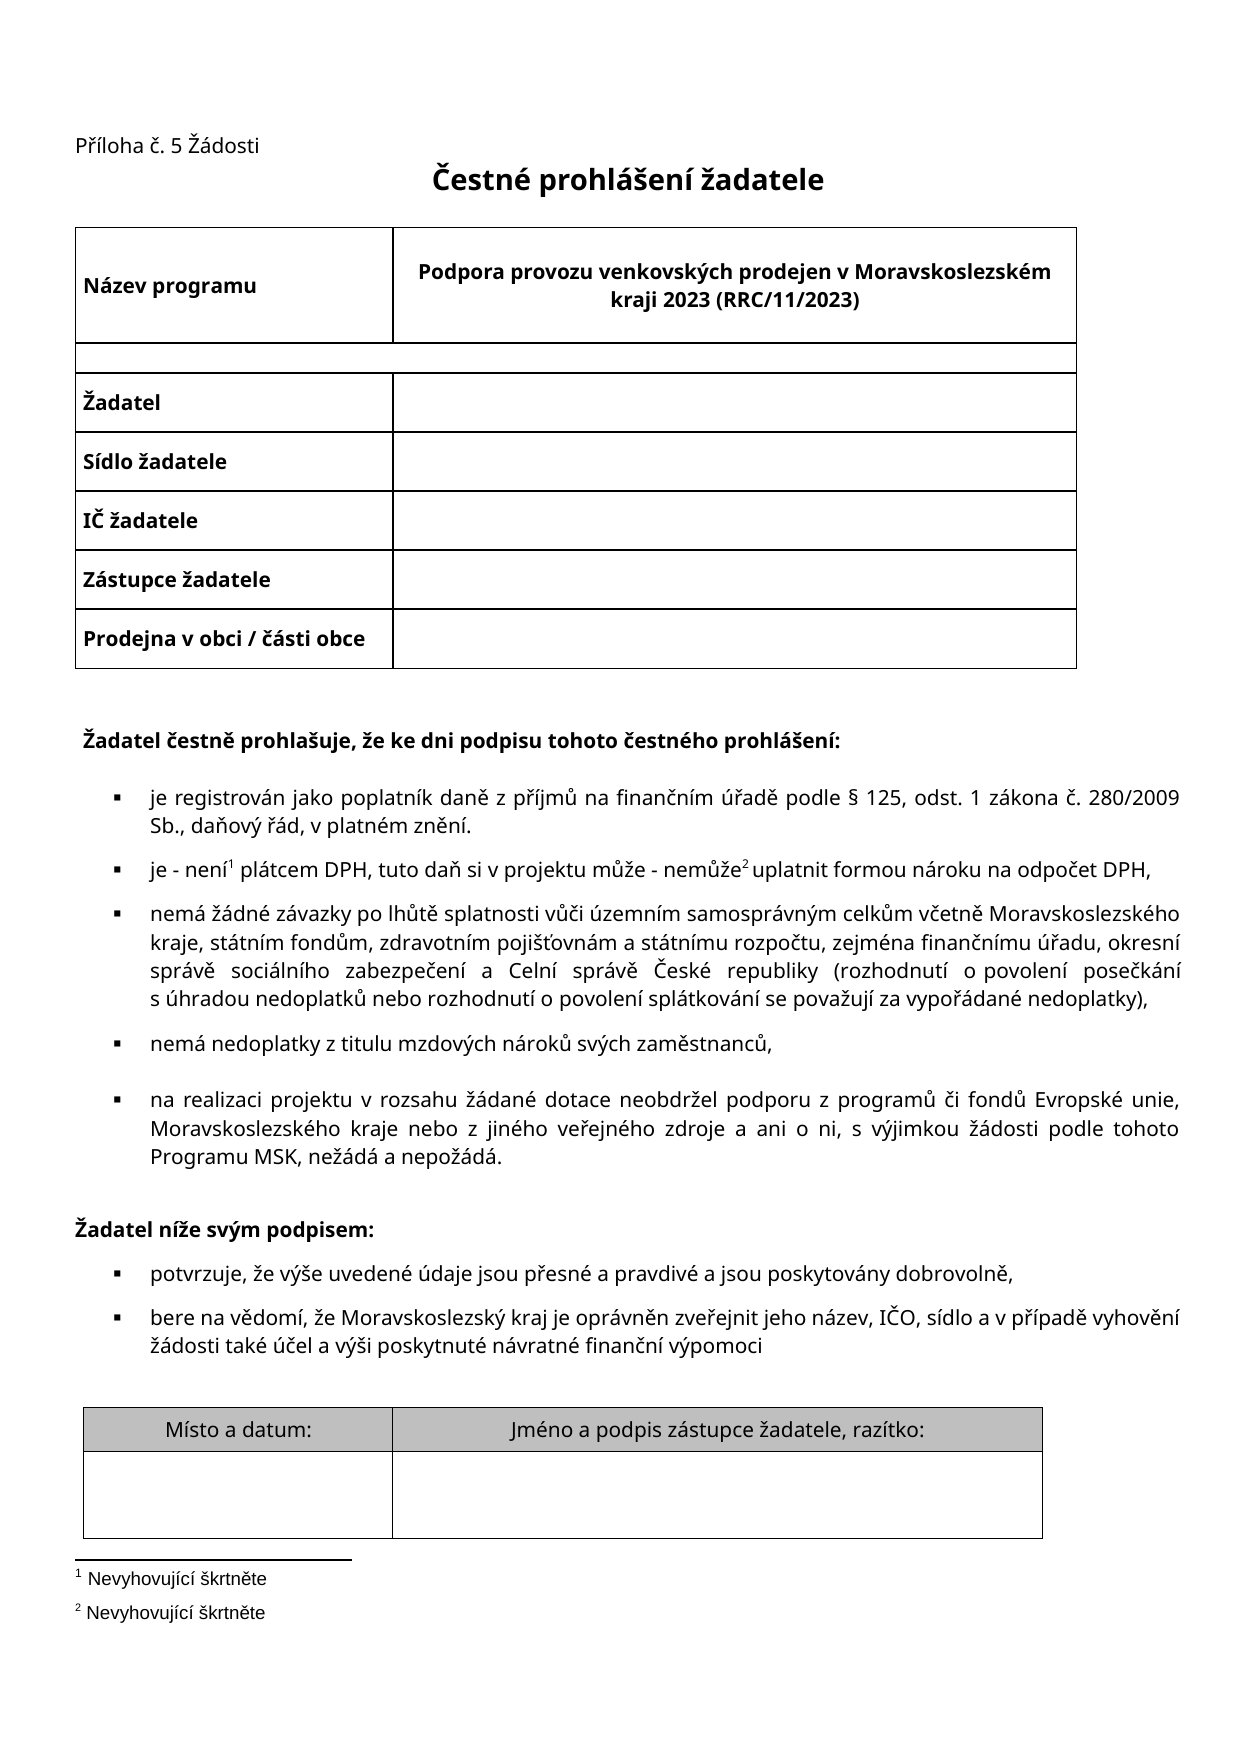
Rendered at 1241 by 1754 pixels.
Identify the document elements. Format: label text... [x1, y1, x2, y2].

table_header Název programu [76, 228, 392, 342]
list potvrzuje, že výše uvedené údaje jsou přesné a pravdivé a jsou poskytovány dobrovolně, [112, 1259, 1181, 1287]
table_cell [393, 1452, 1042, 1538]
table_cell [394, 610, 1076, 667]
table_cell [76, 344, 1076, 372]
list je registrován jako poplatník daně z příjmů na finančním úřadě podle § 125, odst. 1 zákona č. 280/2009 Sb., daňový řád, v platném znění. [112, 783, 1181, 839]
table_cell [84, 1452, 392, 1538]
table_header Místo a datum: [84, 1408, 392, 1451]
table_cell IČ žadatele [76, 492, 392, 549]
table_header Podpora provozu venkovských prodejen v Moravskoslezském kraji 2023 (RRC/11/2023) [394, 228, 1076, 342]
list je - není plátcem DPH, tuto daň si v projektu může - nemůže uplatnit formou nároku na odpočet DPH, [112, 855, 1181, 884]
table_cell Zástupce žadatele [76, 551, 392, 608]
table_cell Žadatel [76, 374, 392, 431]
table_cell [394, 433, 1076, 490]
list na realizaci projektu v rozsahu žádané dotace neobdržel podporu z programů či fondů Evropské unie, Moravskoslezského kraje nebo z jiného veřejného zdroje a ani o ni, s výjimkou žádosti podle tohoto Programu MSK, nežádá a nepožádá. [112, 1086, 1181, 1171]
table_cell Sídlo žadatele [76, 433, 392, 490]
table_cell [394, 551, 1076, 608]
table_cell Žadatel čestně prohlašuje, že ke dni podpisu tohoto čestného prohlášení: [76, 669, 1077, 754]
list nemá žádné závazky po lhůtě splatnosti vůči územním samosprávným celkům včetně Moravskoslezského kraje, státním fondům, zdravotním pojišťovnám a státnímu rozpočtu, zejména finančnímu úřadu, okresní správě sociálního zabezpečení a Celní správě České republiky (rozhodnutí o povolení posečkání s úhradou nedoplatků nebo rozhodnutí o povolení splátkování se považují za vypořádané nedoplatky), [112, 899, 1181, 1013]
table_header Jméno a podpis zástupce žadatele, razítko: [393, 1408, 1042, 1451]
table_cell [394, 492, 1076, 549]
list bere na vědomí, že Moravskoslezský kraj je oprávněn zveřejnit jeho název, IČO, sídlo a v případě vyhovění žádosti také účel a výši poskytnuté návratné finanční výpomoci [112, 1303, 1181, 1360]
text Žadatel níže svým podpisem: [75, 1215, 1181, 1243]
table_cell Prodejna v obci / části obce [76, 610, 392, 667]
list Nevyhovující škrtněte [75, 1602, 1181, 1623]
subtitle Čestné prohlášení žadatele [75, 159, 1181, 199]
list Nevyhovující škrtněte [75, 1566, 1181, 1590]
subtitle Příloha č. 5 Žádosti [75, 131, 1181, 159]
table_cell [394, 374, 1076, 431]
list nemá nedoplatky z titulu mzdových nároků svých zaměstnanců, [112, 1029, 1181, 1057]
